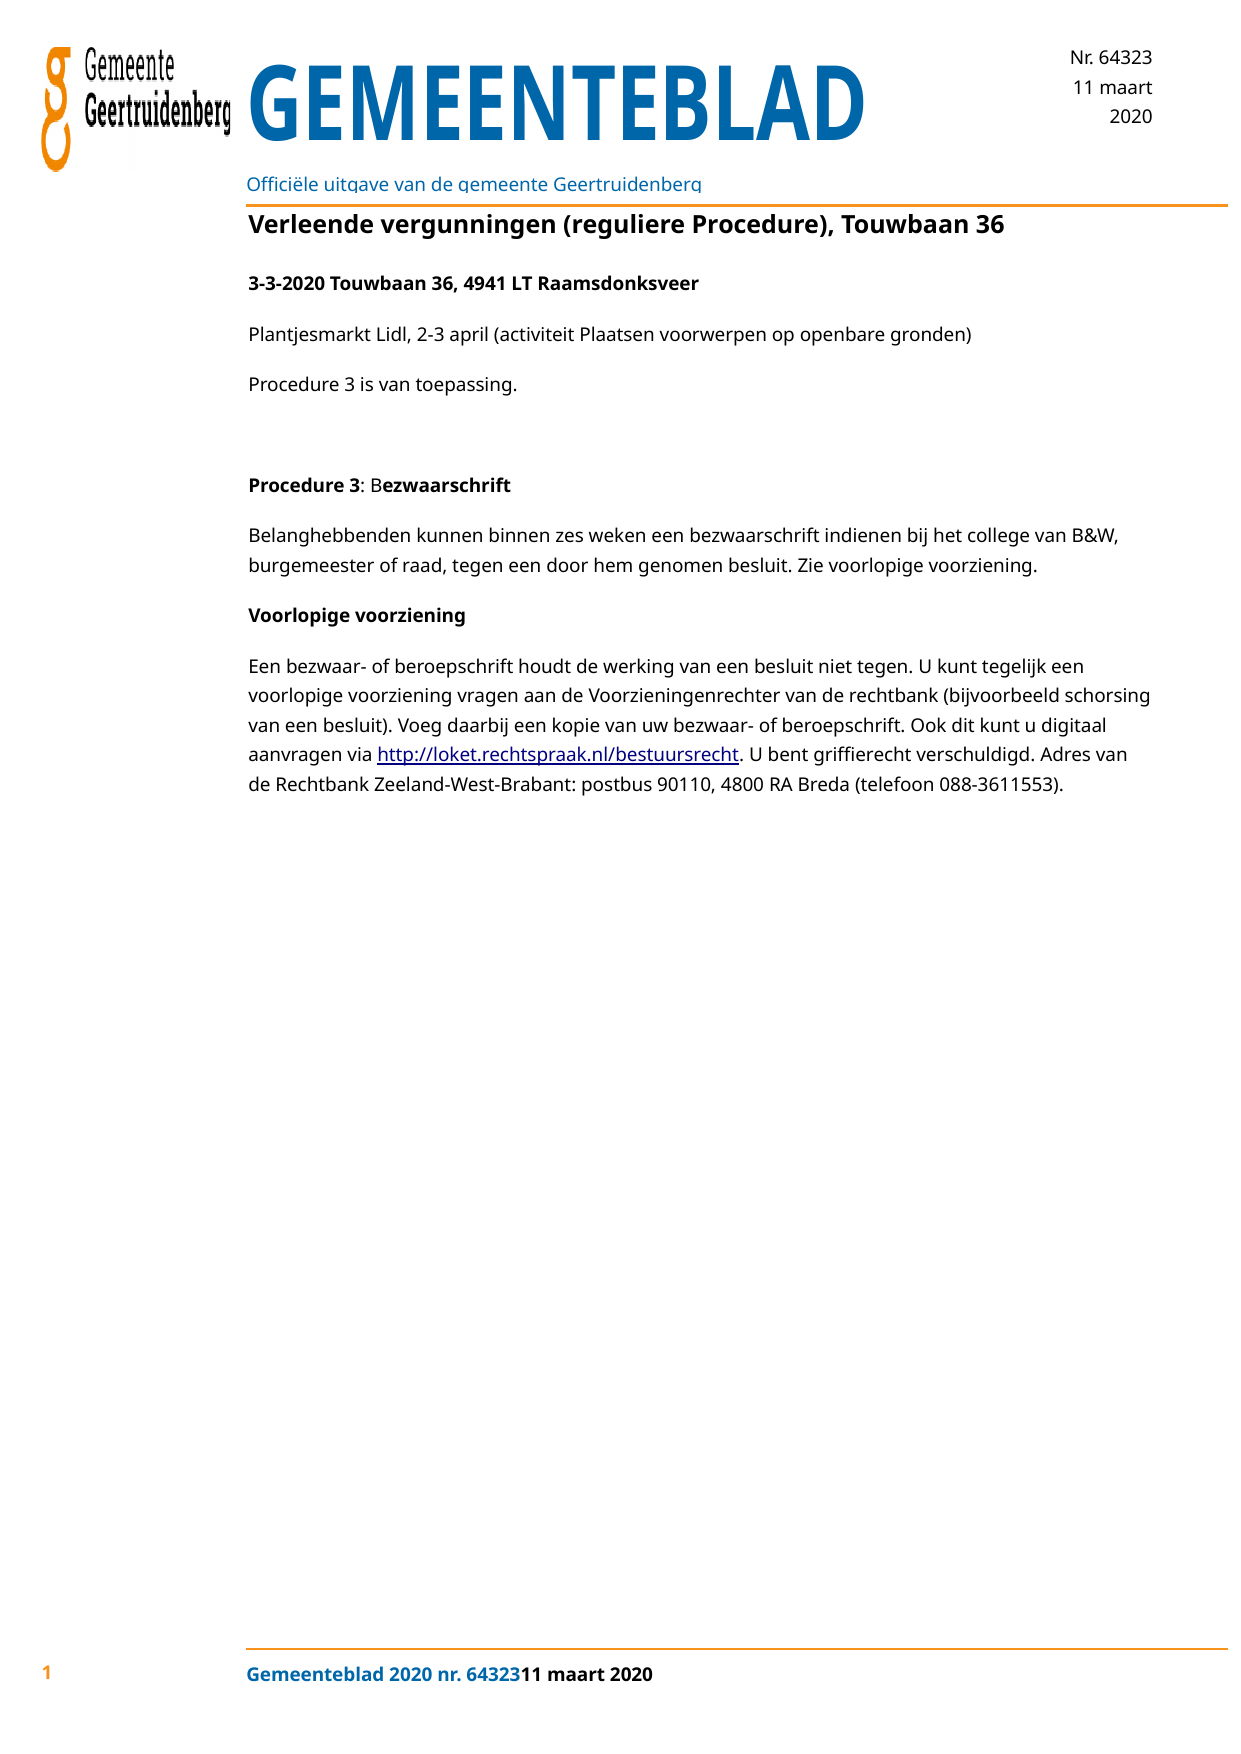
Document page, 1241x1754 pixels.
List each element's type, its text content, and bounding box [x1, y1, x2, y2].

text Procedure 3 is van toepassing. [248, 371, 1152, 397]
text Plantjesmarkt Lidl, 2-3 april (activiteit Plaatsen voorwerpen op openbare gronden) [248, 321, 1152, 346]
text Voorlopige voorziening [248, 602, 1152, 628]
text Procedure 3: Bezwaarschrift [248, 472, 1152, 498]
text Verleende vergunningen (reguliere Procedure), Touwbaan 36 [248, 207, 1152, 241]
text Belanghebbenden kunnen binnen zes weken een bezwaarschrift indienen bij het college van B&W, burgemeester of raad, tegen een door hem genomen besluit. Zie voorlopige voorziening. [248, 522, 1152, 578]
picture [41, 47, 231, 172]
text Een bezwaar- of beroepschrift houdt de werking van een besluit niet tegen. U kunt tegelijk een voorlopige voorziening vragen aan de Voorzieningenrechter van de rechtbank (bijvoorbeeld schorsing van een besluit). Voeg daarbij een kopie van uw bezwaar- of beroepschrift. Ook dit kunt u digitaal aanvragen via http://loket.rechtspraak.nl/bestuursrecht. U bent griffierecht verschuldigd. Adres van de Rechtbank Zeeland-West-Brabant: postbus 90110, 4800 RA Breda (telefoon 088-3611553). [248, 653, 1152, 797]
text 3-3-2020 Touwbaan 36, 4941 LT Raamsdonksveer [248, 270, 1152, 296]
